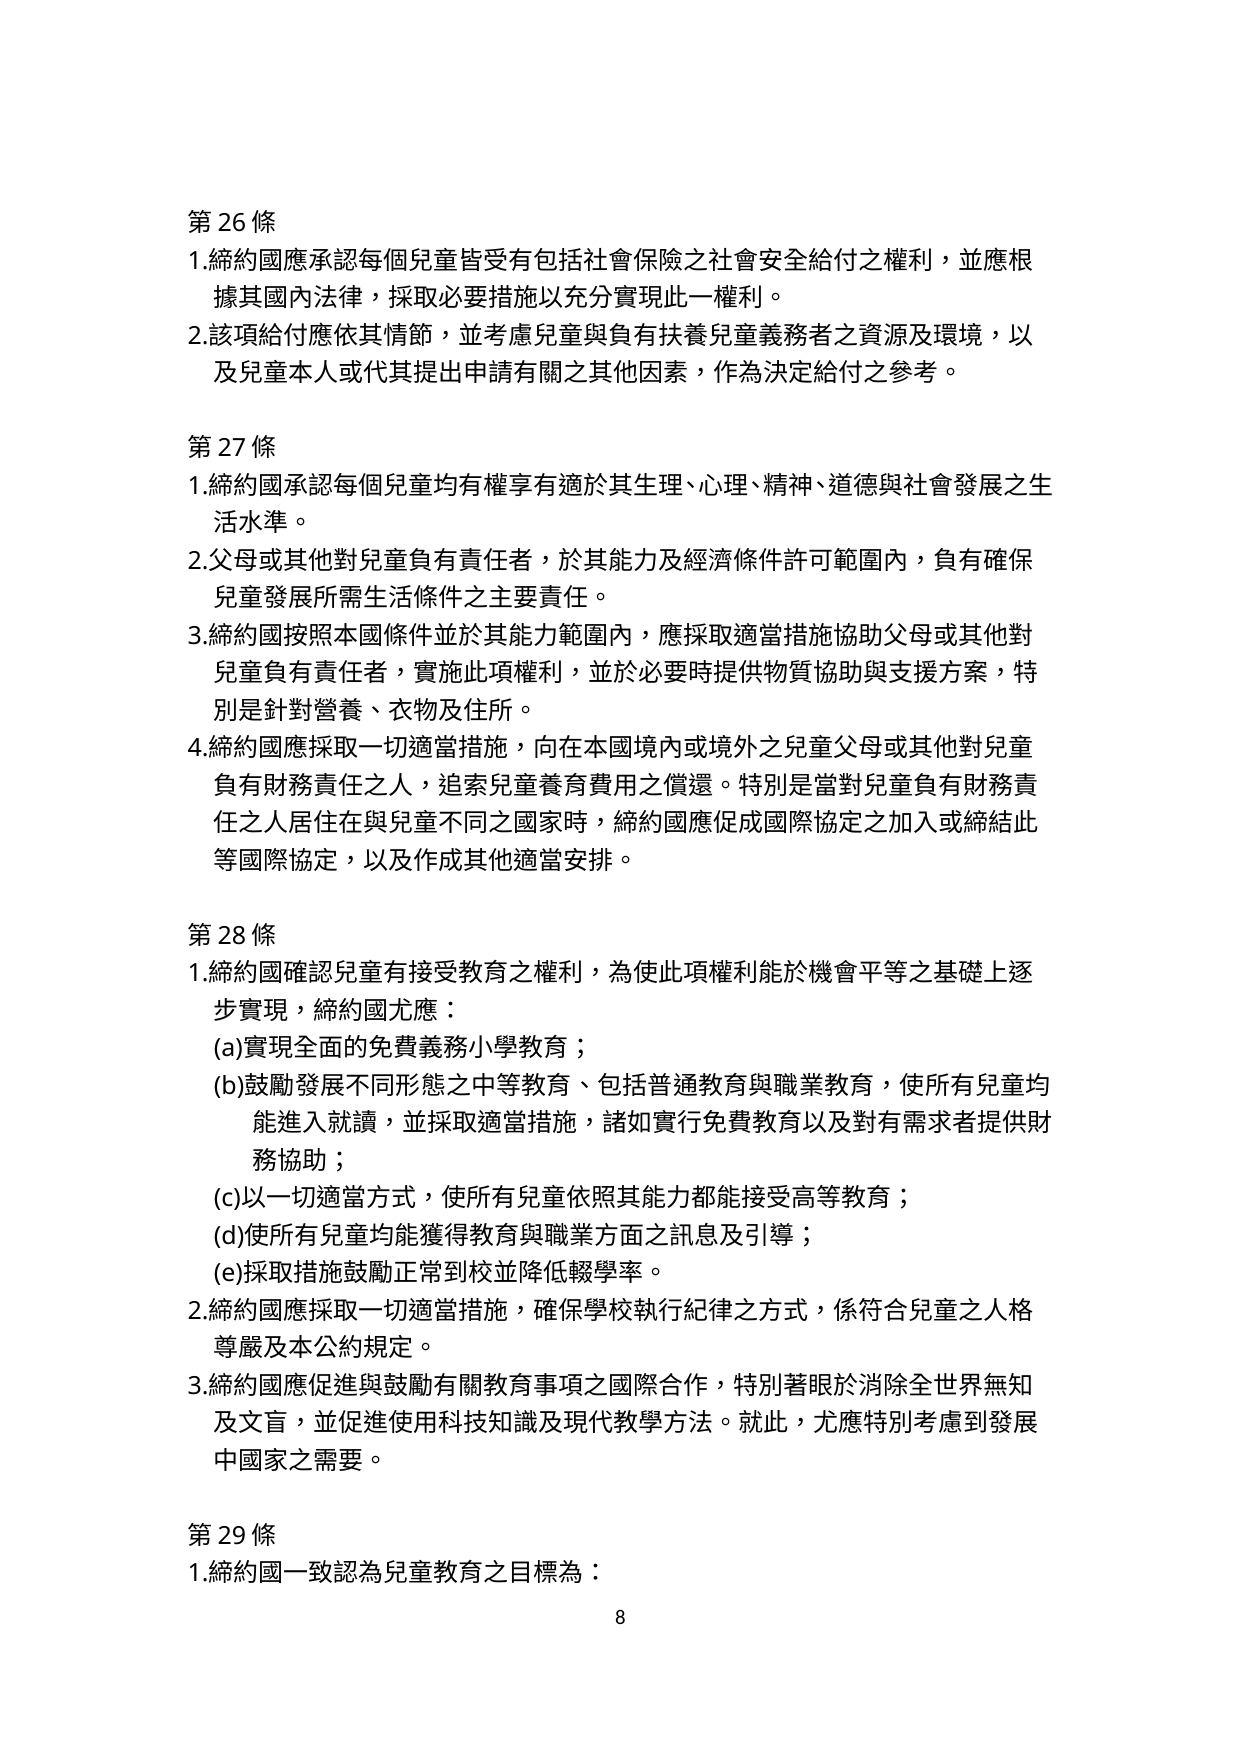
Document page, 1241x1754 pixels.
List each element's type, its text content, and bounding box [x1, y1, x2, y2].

text 3.締約國應促進與鼓勵有關教育事項之國際合作，特別著眼於消除全世界無知及文盲，並促進使用科技知識及現代教學方法。就此，尤應特別考慮到發展中國家之需要。 [187, 1364, 1053, 1477]
text (e)採取措施鼓勵正常到校並降低輟學率。 [214, 1252, 1053, 1289]
text 1.締約國確認兒童有接受教育之權利，為使此項權利能於機會平等之基礎上逐步實現，締約國尤應： [187, 952, 1053, 1027]
text (b)鼓勵發展不同形態之中等教育、包括普通教育與職業教育，使所有兒童均能進入就讀，並採取適當措施，諸如實行免費教育以及對有需求者提供財務協助； [214, 1064, 1053, 1177]
text 1.締約國承認每個兒童均有權享有適於其生理、心理、精神、道德與社會發展之生活水準。 [187, 464, 1053, 539]
text (d)使所有兒童均能獲得教育與職業方面之訊息及引導； [214, 1214, 1053, 1252]
text 3.締約國按照本國條件並於其能力範圍內，應採取適當措施協助父母或其他對兒童負有責任者，實施此項權利，並於必要時提供物質協助與支援方案，特別是針對營養、衣物及住所。 [187, 614, 1053, 727]
text (a)實現全面的免費義務小學教育； [214, 1027, 1053, 1064]
text 第29條 [187, 1514, 1053, 1552]
text (c)以一切適當方式，使所有兒童依照其能力都能接受高等教育； [214, 1177, 1053, 1214]
text 2.締約國應採取一切適當措施，確保學校執行紀律之方式，係符合兒童之人格尊嚴及本公約規定。 [187, 1289, 1053, 1364]
text 第26條 [187, 202, 1053, 239]
text 2.父母或其他對兒童負有責任者，於其能力及經濟條件許可範圍內，負有確保兒童發展所需生活條件之主要責任。 [187, 539, 1053, 614]
text 2.該項給付應依其情節，並考慮兒童與負有扶養兒童義務者之資源及環境，以及兒童本人或代其提出申請有關之其他因素，作為決定給付之參考。 [187, 314, 1053, 389]
text 第27條 [187, 427, 1053, 464]
text 1.締約國應承認每個兒童皆受有包括社會保險之社會安全給付之權利，並應根據其國內法律，採取必要措施以充分實現此一權利。 [187, 239, 1053, 314]
text 1.締約國一致認為兒童教育之目標為： [187, 1552, 1053, 1589]
text 第28條 [187, 914, 1053, 952]
text 4.締約國應採取一切適當措施，向在本國境內或境外之兒童父母或其他對兒童負有財務責任之人，追索兒童養育費用之償還。特別是當對兒童負有財務責任之人居住在與兒童不同之國家時，締約國應促成國際協定之加入或締結此等國際協定，以及作成其他適當安排。 [187, 727, 1053, 877]
